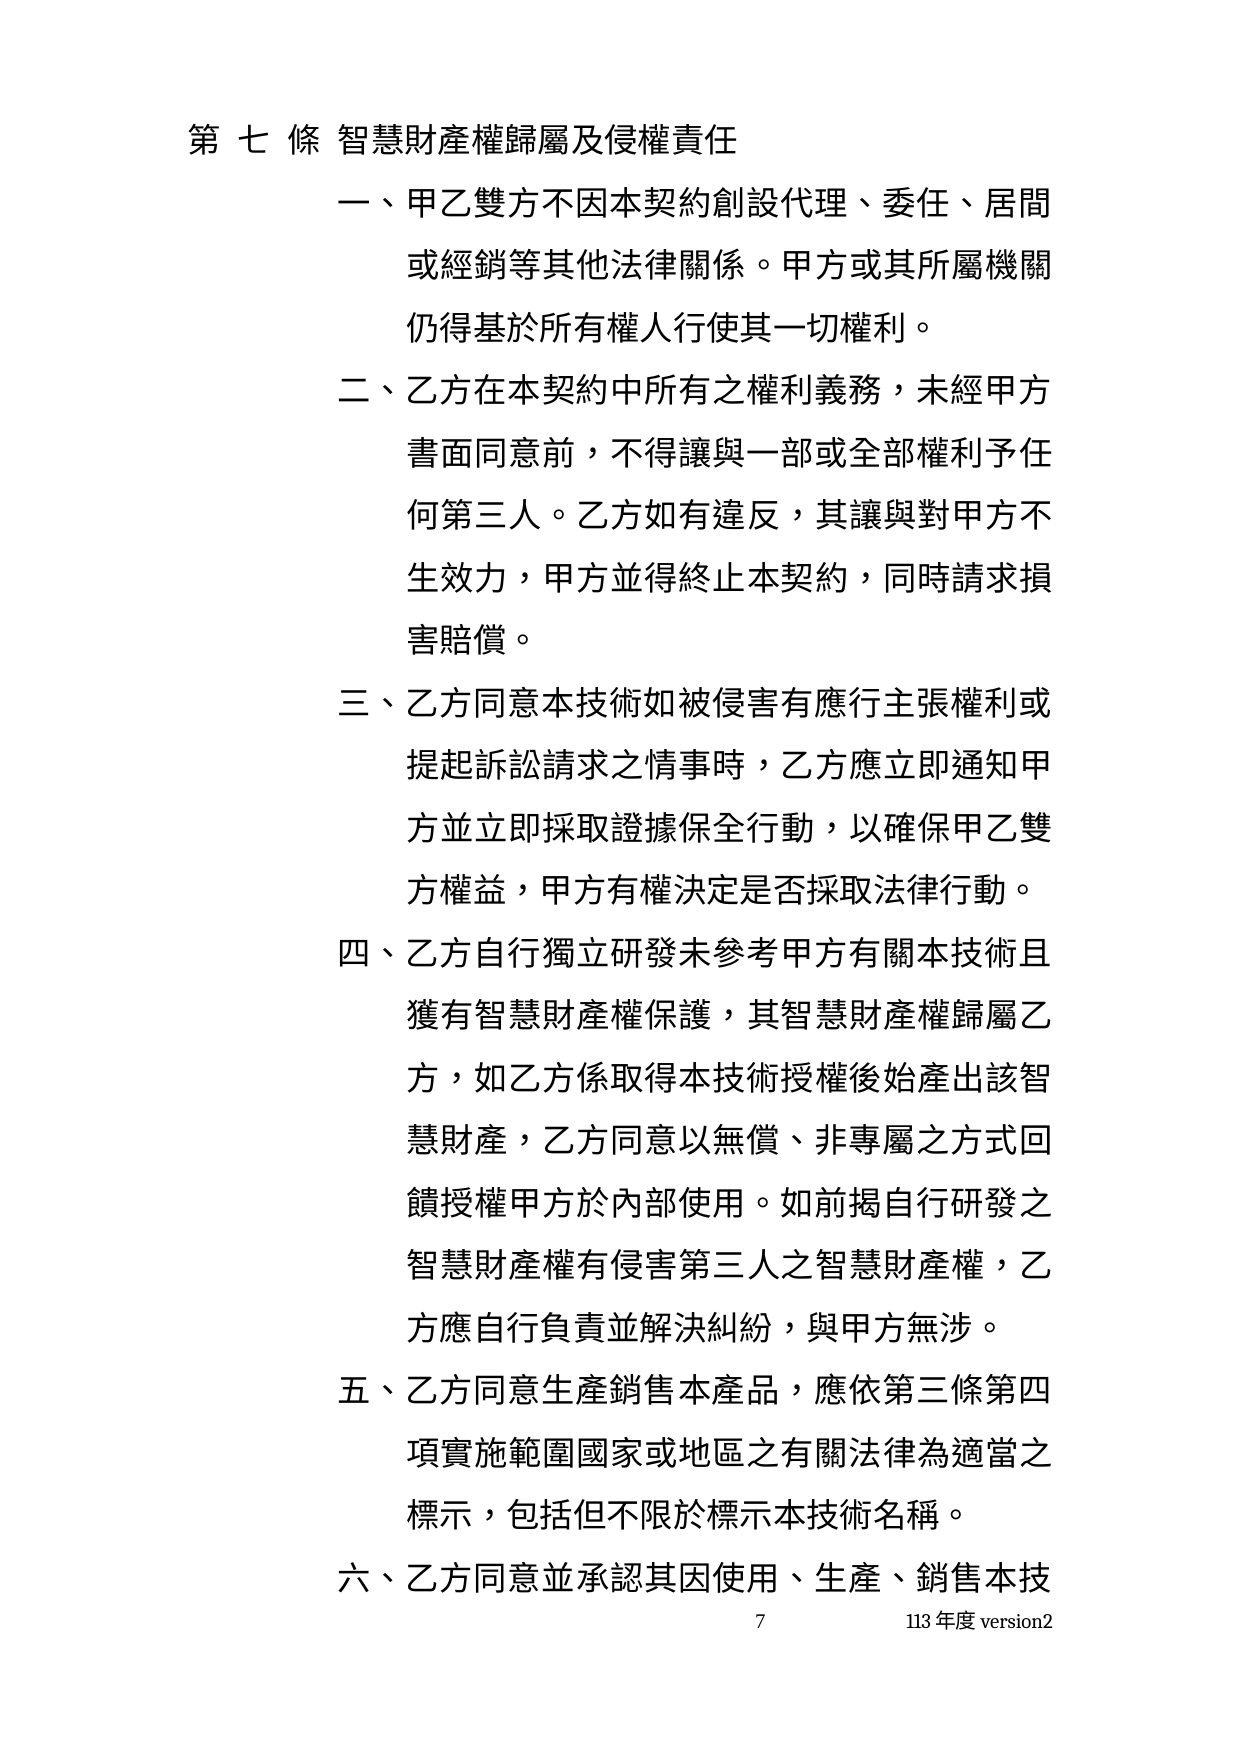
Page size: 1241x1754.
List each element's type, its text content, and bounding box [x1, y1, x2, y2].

text 六、乙方同意並承認其因使用、生產、銷售本技 [337, 1534, 1053, 1596]
text 一、甲乙雙方不因本契約創設代理、委任、居間或經銷等其他法律關係。甲方或其所屬機關仍得基於所有權人行使其一切權利。 [337, 159, 1053, 346]
text 五、乙方同意生產銷售本產品，應依第三條第四項實施範圍國家或地區之有關法律為適當之標示，包括但不限於標示本技術名稱。 [337, 1346, 1053, 1534]
text 四、乙方自行獨立研發未參考甲方有關本技術且獲有智慧財產權保護，其智慧財產權歸屬乙方，如乙方係取得本技術授權後始產出該智慧財產，乙方同意以無償、非專屬之方式回饋授權甲方於內部使用。如前揭自行研發之智慧財產權有侵害第三人之智慧財產權，乙方應自行負責並解決糾紛，與甲方無涉。 [337, 909, 1053, 1346]
text 三、乙方同意本技術如被侵害有應行主張權利或提起訴訟請求之情事時，乙方應立即通知甲方並立即採取證據保全行動，以確保甲乙雙方權益，甲方有權決定是否採取法律行動。 [337, 659, 1053, 909]
text 二、乙方在本契約中所有之權利義務，未經甲方書面同意前，不得讓與一部或全部權利予任何第三人。乙方如有違反，其讓與對甲方不生效力，甲方並得終止本契約，同時請求損害賠償。 [337, 346, 1053, 659]
text 第 七 條 智慧財產權歸屬及侵權責任 [187, 96, 1053, 159]
